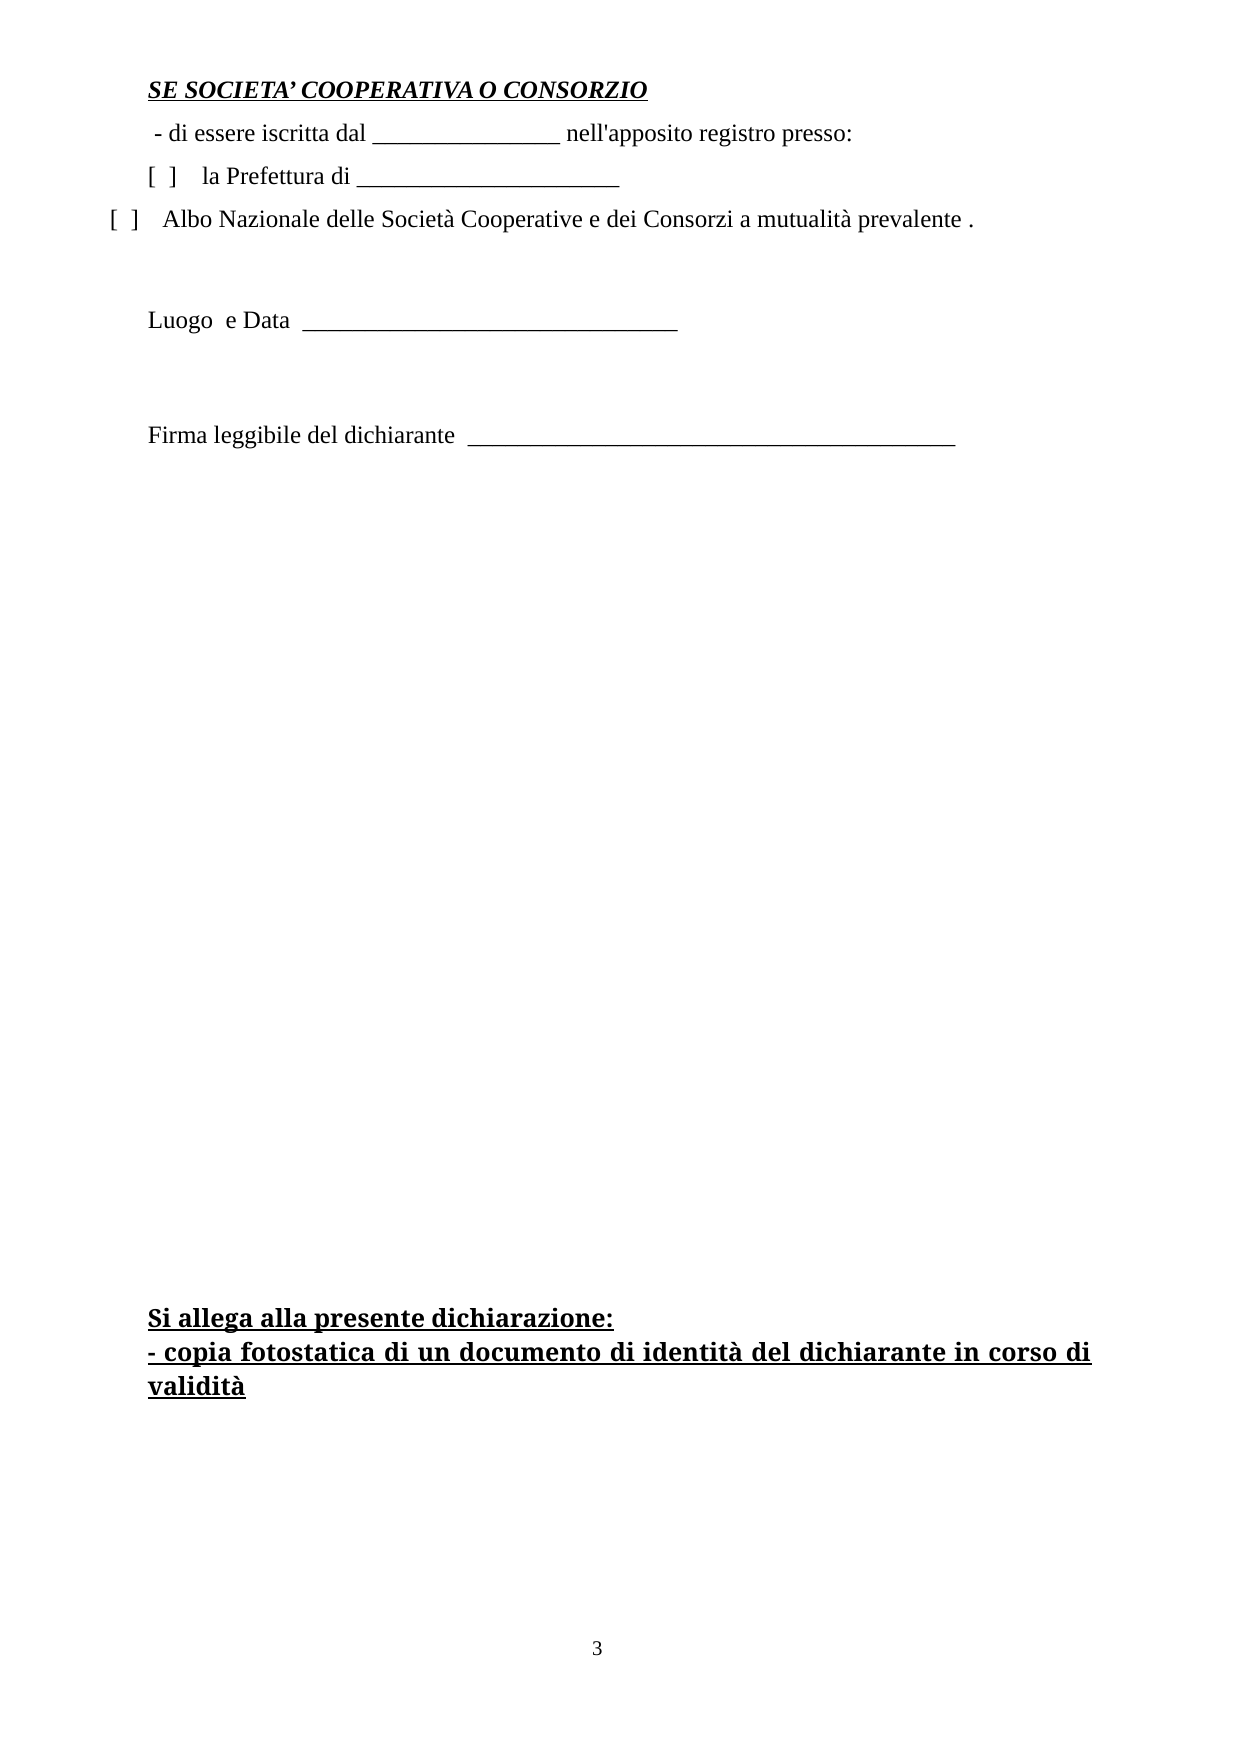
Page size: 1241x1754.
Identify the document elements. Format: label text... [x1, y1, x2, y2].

text [ ] la Prefettura di _____________________ [109, 161, 1092, 190]
text - di essere iscritta dal _______________ nell'apposito registro presso: [148, 118, 1092, 147]
text validità [148, 1365, 1092, 1402]
text [ ] Albo Nazionale delle Società Cooperative e dei Consorzi a mutualità prevalente . [109, 204, 1092, 233]
text Si allega alla presente dichiarazione: [148, 1300, 1092, 1334]
text SE SOCIETA’ COOPERATIVA O CONSORZIO [42, 75, 1092, 104]
text Luogo e Data ______________________________ [148, 305, 1092, 334]
text - copia fotostatica di un documento di identità del dichiarante in corso di [148, 1334, 1092, 1363]
text Firma leggibile del dichiarante _______________________________________ [148, 420, 1092, 449]
